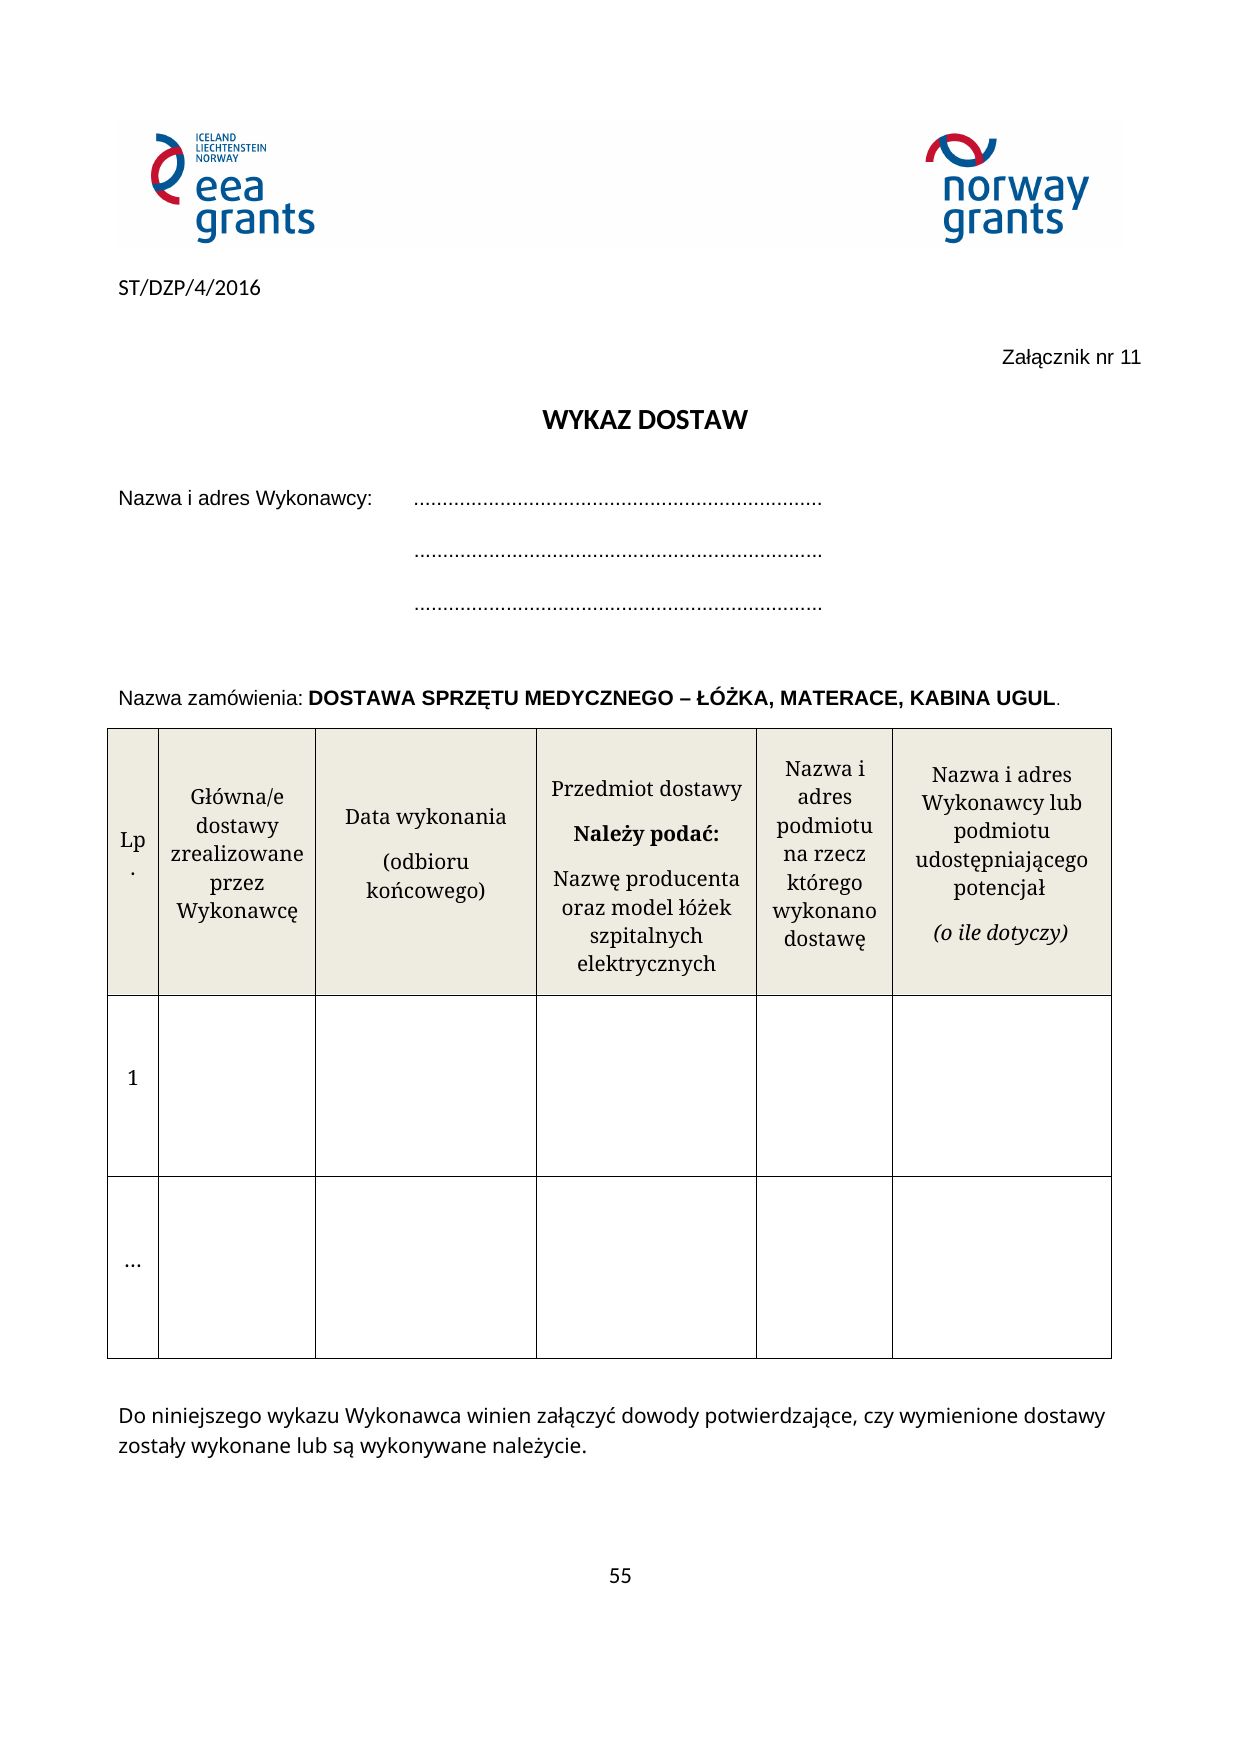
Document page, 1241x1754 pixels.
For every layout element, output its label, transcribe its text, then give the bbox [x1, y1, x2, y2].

table_cell [893, 996, 1111, 1176]
table_cell … [108, 1177, 158, 1357]
text Do niniejszego wykazu Wykonawca winien załączyć dowody potwierdzające, czy wymienione dostawy zostały wykonane lub są wykonywane należycie. [118, 1401, 1122, 1460]
table_cell [159, 996, 315, 1176]
table_header Data wykonania (odbioru końcowego) [316, 729, 536, 994]
subtitle Załącznik nr 11 [118, 345, 1141, 369]
table_header Nazwa i adres podmiotu na rzecz którego wykonano dostawę [757, 729, 892, 994]
table_cell [757, 996, 892, 1176]
table_cell [893, 1177, 1111, 1357]
table_header Lp. [108, 729, 158, 994]
text Nazwa i adres Wykonawcy: ....................................................................... [118, 485, 1122, 509]
table_header Przedmiot dostawy Należy podać: Nazwę producenta oraz model łóżek szpitalnych elektrycznych [537, 729, 756, 994]
text WYKAZ DOSTAW [156, 375, 1141, 467]
text ....................................................................... [369, 591, 1122, 614]
table_cell 1 [108, 996, 158, 1176]
text Nazwa zamówienia: DOSTAWA SPRZĘTU MEDYCZNEGO – ŁÓŻKA, MATERACE, KABINA UGUL. [118, 686, 1122, 709]
table_cell [159, 1177, 315, 1357]
table_cell [757, 1177, 892, 1357]
table_header Główna/e dostawy zrealizowane przez Wykonawcę [159, 729, 315, 994]
table_cell [316, 1177, 536, 1357]
text ....................................................................... [369, 538, 1122, 562]
table_cell [537, 996, 756, 1176]
table_cell [537, 1177, 756, 1357]
table_cell [316, 996, 536, 1176]
table_header Nazwa i adres Wykonawcy lub podmiotu udostępniającego potencjał (o ile dotyczy) [893, 729, 1111, 994]
